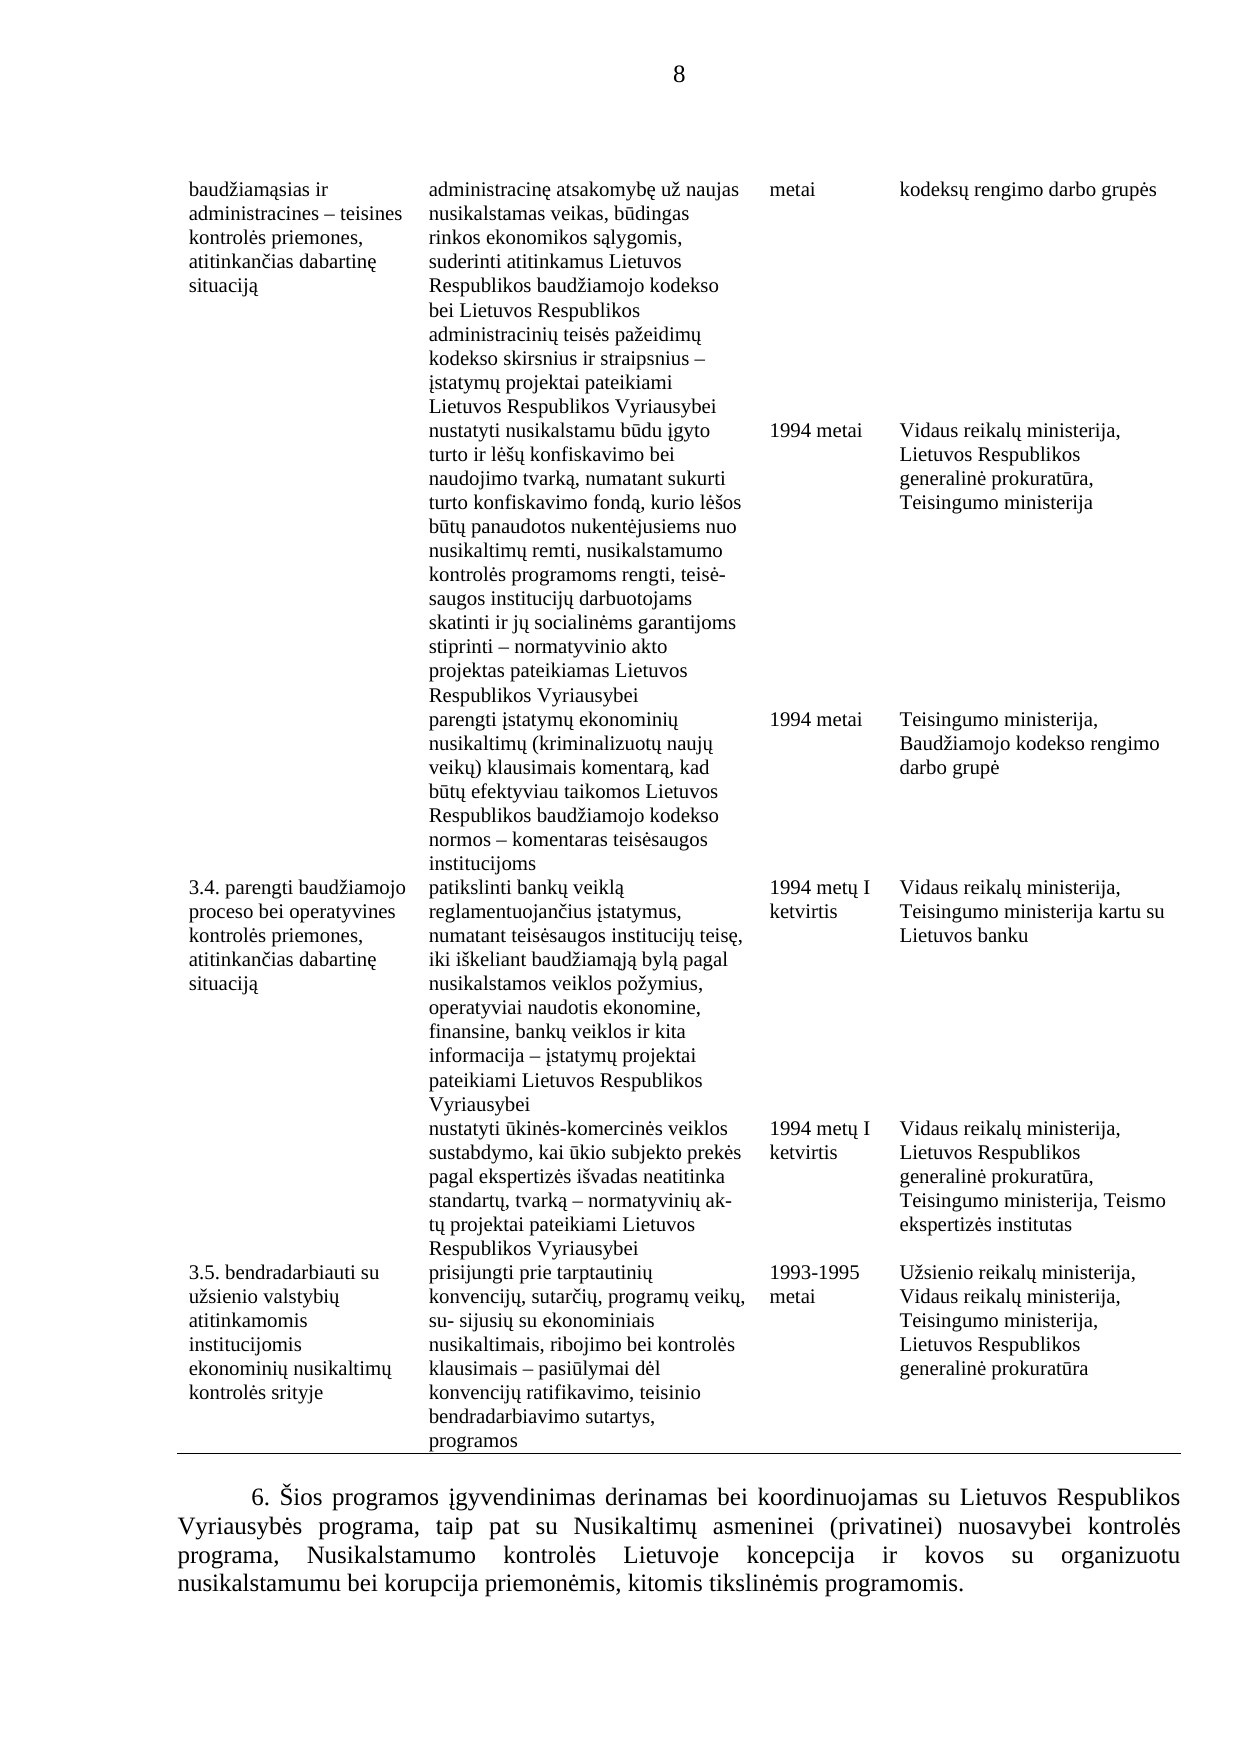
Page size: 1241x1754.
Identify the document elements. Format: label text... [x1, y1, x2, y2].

table_cell nustatyti ūkinės-komercinės veiklos sustabdymo, kai ūkio subjekto prekės pagal ekspertizės išvadas neatitinka standartų, tvarką – normatyvinių ak- tų projektai pateikiami Lietuvos Respublikos Vyriausybei [417, 1116, 758, 1260]
table_cell 1993-1995 metai [758, 1260, 888, 1452]
table_cell Vidaus reikalų ministerija, Lietuvos Respublikos generalinė prokuratūra, Teisingumo ministerija, Teismo ekspertizės institutas [888, 1116, 1181, 1260]
table_cell baudžiamąsias ir administracines – teisines kontrolės priemones, atitinkančias dabartinę situaciją [177, 177, 417, 418]
table_cell 3.4. parengti baudžiamojo proceso bei operatyvines kontrolės priemones, atitinkančias dabartinę situaciją [177, 875, 417, 1116]
table_cell 1994 metai [758, 707, 888, 875]
table_cell 1994 metai [758, 418, 888, 707]
table_cell Užsienio reikalų ministerija, Vidaus reikalų ministerija, Teisingumo ministerija, Lietuvos Respublikos generalinė prokuratūra [888, 1260, 1181, 1452]
table_cell Teisingumo ministerija, Baudžiamojo kodekso rengimo darbo grupė [888, 707, 1181, 875]
table_cell Vidaus reikalų ministerija, Teisingumo ministerija kartu su Lietuvos banku [888, 875, 1181, 1116]
table_cell nustatyti nusikalstamu būdu įgyto turto ir lėšų konfiskavimo bei naudojimo tvarką, numatant sukurti turto konfiskavimo fondą, kurio lėšos būtų panaudotos nukentėjusiems nuo nusikaltimų remti, nusikalstamumo kontrolės programoms rengti, teisė- saugos institucijų darbuotojams skatinti ir jų socialinėms garantijoms stiprinti – normatyvinio akto projektas pateikiamas Lietuvos Respublikos Vyriausybei [417, 418, 758, 707]
table_cell [177, 418, 417, 707]
table_cell 1994 metų I ketvirtis [758, 875, 888, 1116]
table_cell metai [758, 177, 888, 418]
table_cell patikslinti bankų veiklą reglamentuojančius įstatymus, numatant teisėsaugos institucijų teisę, iki iškeliant baudžiamąją bylą pagal nusikalstamos veiklos požymius, operatyviai naudotis ekonomine, finansine, bankų veiklos ir kita informacija – įstatymų projektai pateikiami Lietuvos Respublikos Vyriausybei [417, 875, 758, 1116]
table_cell 1994 metų I ketvirtis [758, 1116, 888, 1260]
table_cell Vidaus reikalų ministerija, Lietuvos Respublikos generalinė prokuratūra, Teisingumo ministerija [888, 418, 1181, 707]
table_cell 3.5. bendradarbiauti su užsienio valstybių atitinkamomis institucijomis ekonominių nusikaltimų kontrolės srityje [177, 1260, 417, 1452]
table_cell administracinę atsakomybę už naujas nusikalstamas veikas, būdingas rinkos ekonomikos sąlygomis, suderinti atitinkamus Lietuvos Respublikos baudžiamojo kodekso bei Lietuvos Respublikos administracinių teisės pažeidimų kodekso skirsnius ir straipsnius – įstatymų projektai pateikiami Lietuvos Respublikos Vyriausybei [417, 177, 758, 418]
table_cell kodeksų rengimo darbo grupės [888, 177, 1181, 418]
table_cell [177, 707, 417, 875]
text 6. Šios programos įgyvendinimas derinamas bei koordinuojamas su Lietuvos Respublikos Vyriausybės programa, taip pat su Nusikaltimų asmeninei (privatinei) nuosavybei kontrolės programa, Nusikalstamumo kontrolės Lietuvoje koncepcija ir kovos su organizuotu nusikalstamumu bei korupcija priemonėmis, kitomis tikslinėmis programomis. [177, 1482, 1181, 1597]
table_cell prisijungti prie tarptautinių konvencijų, sutarčių, programų veikų, su- sijusių su ekonominiais nusikaltimais, ribojimo bei kontrolės klausimais – pasiūlymai dėl konvencijų ratifikavimo, teisinio bendradarbiavimo sutartys, programos [417, 1260, 758, 1452]
table_cell parengti įstatymų ekonominių nusikaltimų (kriminalizuotų naujų veikų) klausimais komentarą, kad būtų efektyviau taikomos Lietuvos Respublikos baudžiamojo kodekso normos – komentaras teisėsaugos institucijoms [417, 707, 758, 875]
table_cell [177, 1116, 417, 1260]
